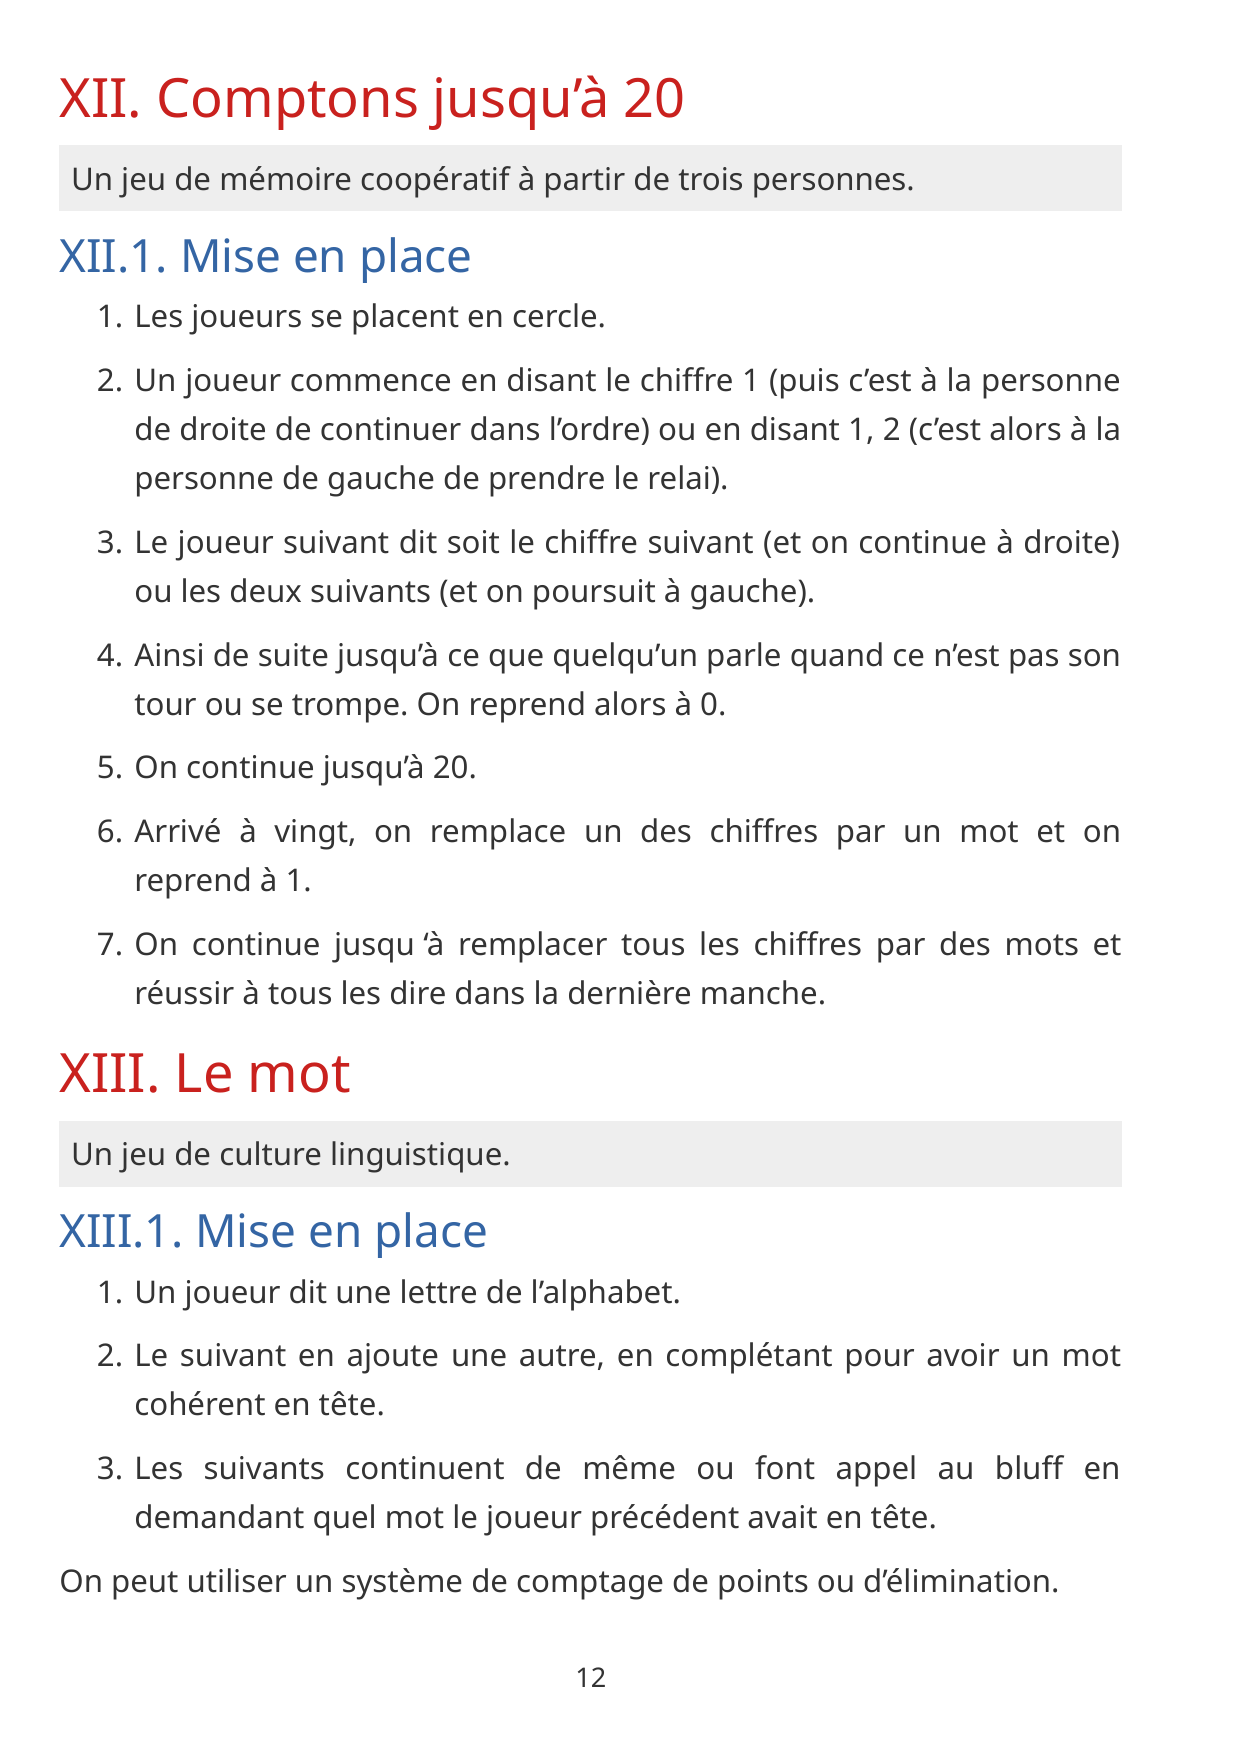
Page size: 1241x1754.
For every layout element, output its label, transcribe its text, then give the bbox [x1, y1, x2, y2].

list Les suivants continuent de même ou font appel au bluff en demandant quel mot le joueur précédent avait en tête. [97, 1446, 1122, 1538]
list On continue jusqu ‘à remplacer tous les chiffres par des mots et réussir à tous les dire dans la dernière manche. [97, 922, 1122, 1013]
text Un jeu de mémoire coopératif à partir de trois personnes. [59, 145, 1122, 211]
subtitle Mise en place [59, 223, 1122, 286]
list Arrivé à vingt, on remplace un des chiffres par un mot et on reprend à 1. [97, 809, 1122, 901]
text Un jeu de culture linguistique. [59, 1121, 1122, 1187]
list Un joueur dit une lettre de l’alphabet. [97, 1270, 1122, 1312]
subtitle Le mot [59, 1034, 1122, 1108]
subtitle Mise en place [59, 1198, 1122, 1261]
list On continue jusqu’à 20. [97, 745, 1122, 788]
text On peut utiliser un système de comptage de points ou d’élimination. [59, 1559, 1122, 1601]
list Le joueur suivant dit soit le chiffre suivant (et on continue à droite) ou les deux suivants (et on poursuit à gauche). [97, 520, 1122, 611]
list Un joueur commence en disant le chiffre 1 (puis c’est à la personne de droite de continuer dans l’ordre) ou en disant 1, 2 (c’est alors à la personne de gauche de prendre le relai). [97, 358, 1122, 499]
list Ainsi de suite jusqu’à ce que quelqu’un parle quand ce n’est pas son tour ou se trompe. On reprend alors à 0. [97, 632, 1122, 724]
subtitle Comptons jusqu’à 20 [59, 59, 1122, 133]
list Les joueurs se placent en cercle. [97, 294, 1122, 337]
list Le suivant en ajoute une autre, en complétant pour avoir un mot cohérent en tête. [97, 1333, 1122, 1425]
